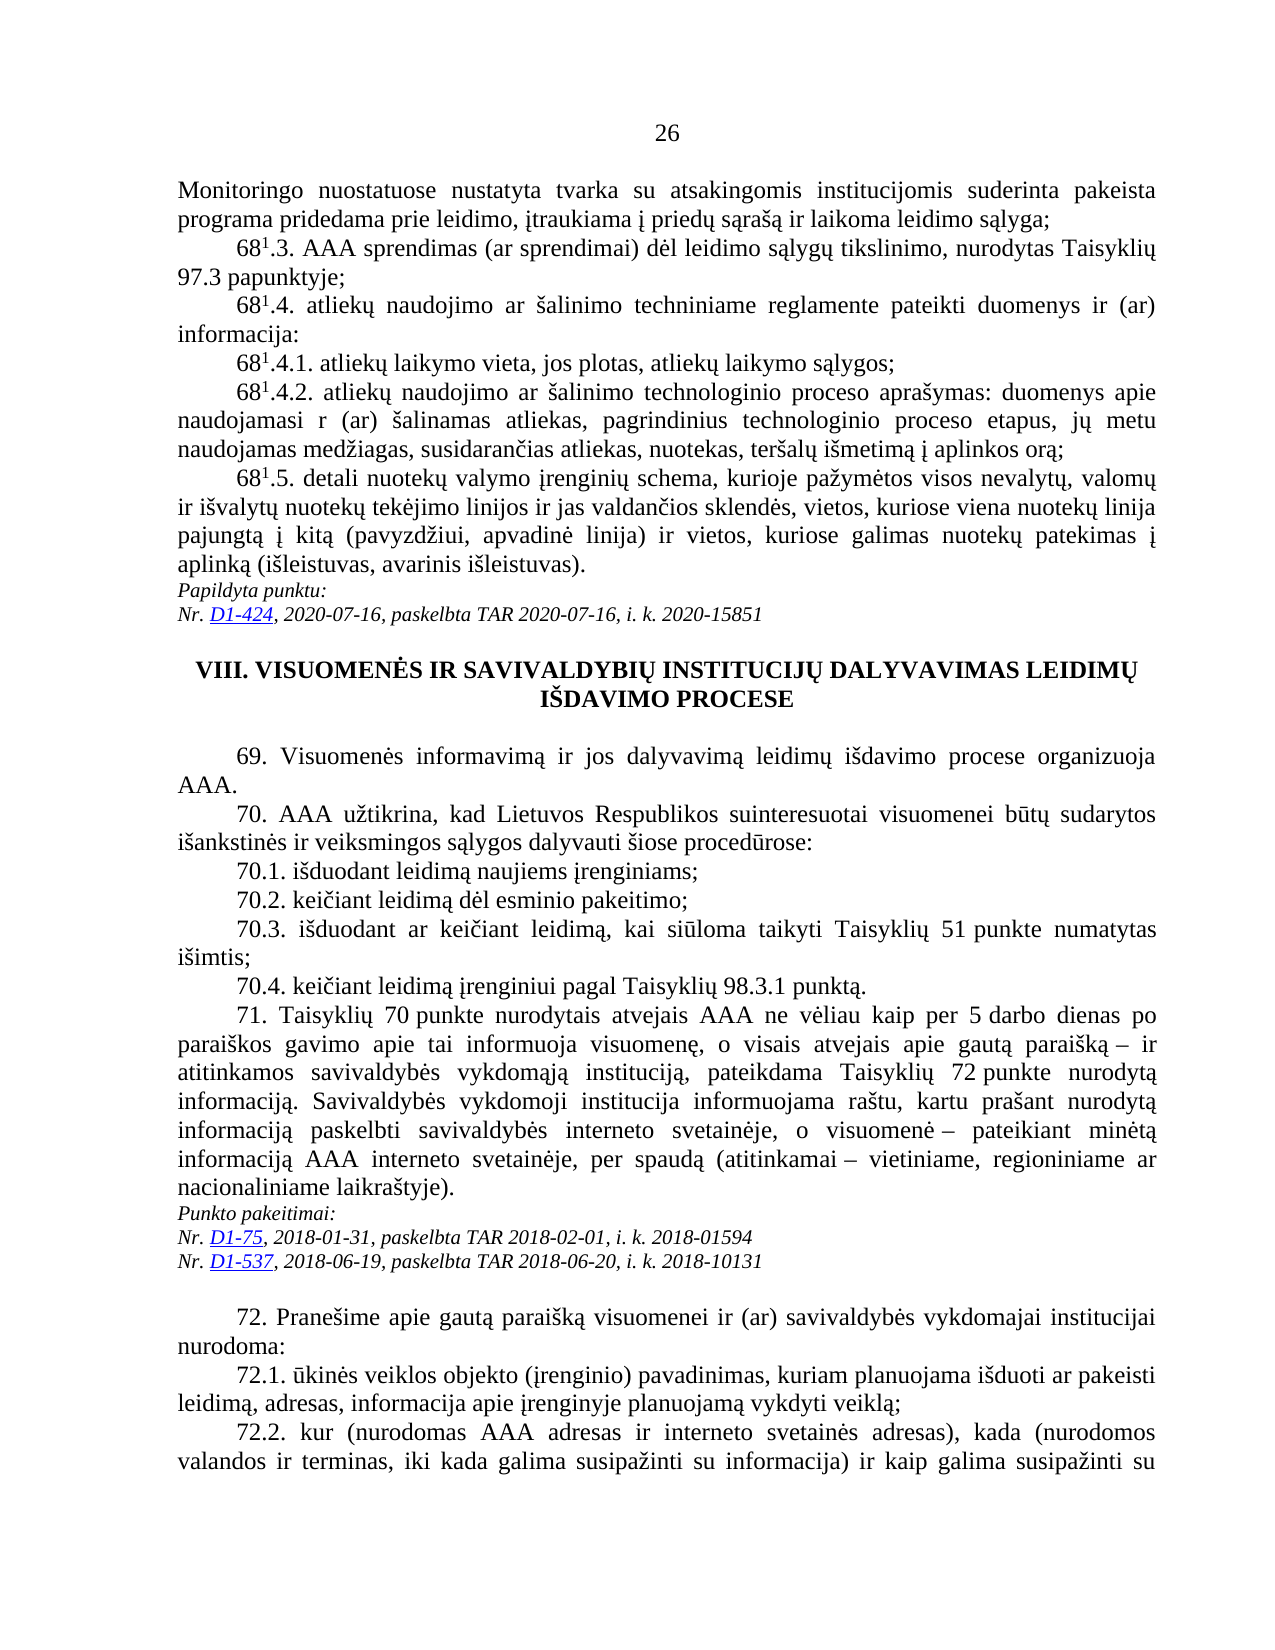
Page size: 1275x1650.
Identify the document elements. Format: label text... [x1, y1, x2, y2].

text Nr. D1-424, 2020-07-16, paskelbta TAR 2020-07-16, i. k. 2020-15851 [177, 602, 1157, 626]
text 681.4. atliekų naudojimo ar šalinimo techniniame reglamente pateikti duomenys ir (ar) informacija: [177, 291, 1157, 348]
text 70.2. keičiant leidimą dėl esminio pakeitimo; [177, 885, 1157, 914]
text 681.4.2. atliekų naudojimo ar šalinimo technologinio proceso aprašymas: duomenys apie naudojamasi r (ar) šalinamas atliekas, pagrindinius technologinio proceso etapus, jų metu naudojamas medžiagas, susidarančias atliekas, nuotekas, teršalų išmetimą į aplinkos orą; [177, 377, 1157, 463]
text 70. AAA užtikrina, kad Lietuvos Respublikos suinteresuotai visuomenei būtų sudarytos išankstinės ir veiksmingos sąlygos dalyvauti šiose procedūrose: [177, 799, 1157, 856]
text 681.3. AAA sprendimas (ar sprendimai) dėl leidimo sąlygų tikslinimo, nurodytas Taisyklių 97.3 papunktyje; [177, 233, 1157, 291]
text Nr. D1-537, 2018-06-19, paskelbta TAR 2018-06-20, i. k. 2018-10131 [177, 1249, 1157, 1273]
text 70.4. keičiant leidimą įrenginiui pagal Taisyklių 98.3.1 punktą. [177, 971, 1157, 1000]
text 72.2. kur (nurodomas AAA adresas ir interneto svetainės adresas), kada (nurodomos valandos ir terminas, iki kada galima susipažinti su informacija) ir kaip galima susipažinti su [177, 1417, 1157, 1475]
text 69. Visuomenės informavimą ir jos dalyvavimą leidimų išdavimo procese organizuoja AAA. [177, 741, 1157, 799]
text 72.1. ūkinės veiklos objekto (įrenginio) pavadinimas, kuriam planuojama išduoti ar pakeisti leidimą, adresas, informacija apie įrenginyje planuojamą vykdyti veiklą; [177, 1360, 1157, 1417]
text 70.1. išduodant leidimą naujiems įrenginiams; [177, 856, 1157, 885]
text 681.5. detali nuotekų valymo įrenginių schema, kurioje pažymėtos visos nevalytų, valomų ir išvalytų nuotekų tekėjimo linijos ir jas valdančios sklendės, vietos, kuriose viena nuotekų linija pajungtą į kitą (pavyzdžiui, apvadinė linija) ir vietos, kuriose galimas nuotekų patekimas į aplinką (išleistuvas, avarinis išleistuvas). [177, 463, 1157, 578]
text 72. Pranešime apie gautą paraišką visuomenei ir (ar) savivaldybės vykdomajai institucijai nurodoma: [177, 1302, 1157, 1360]
text Punkto pakeitimai: [177, 1201, 1157, 1225]
text 70.3. išduodant ar keičiant leidimą, kai siūloma taikyti Taisyklių 51 punkte numatytas išimtis; [177, 914, 1157, 971]
text Nr. D1-75, 2018-01-31, paskelbta TAR 2018-02-01, i. k. 2018-01594 [177, 1225, 1157, 1249]
text 681.4.1. atliekų laikymo vieta, jos plotas, atliekų laikymo sąlygos; [177, 348, 1157, 377]
text 71. Taisyklių 70 punkte nurodytais atvejais AAA ne vėliau kaip per 5 darbo dienas po paraiškos gavimo apie tai informuoja visuomenę, o visais atvejais apie gautą paraišką – ir atitinkamos savivaldybės vykdomąją instituciją, pateikdama Taisyklių 72 punkte nurodytą informaciją. Savivaldybės vykdomoji institucija informuojama raštu, kartu prašant nurodytą informaciją paskelbti savivaldybės interneto svetainėje, o visuomenė – pateikiant minėtą informaciją AAA interneto svetainėje, per spaudą (atitinkamai – vietiniame, regioniniame ar nacionaliniame laikraštyje). [177, 1000, 1157, 1201]
text Monitoringo nuostatuose nustatyta tvarka su atsakingomis institucijomis suderinta pakeista programa pridedama prie leidimo, įtraukiama į priedų sąrašą ir laikoma leidimo sąlyga; [177, 176, 1157, 233]
text VIII. VISUOMENĖS IR SAVIVALDYBIŲ INSTITUCIJŲ DALYVAVIMAS LEIDIMŲ IŠDAVIMO PROCESE [177, 655, 1157, 712]
text Papildyta punktu: [177, 578, 1157, 602]
